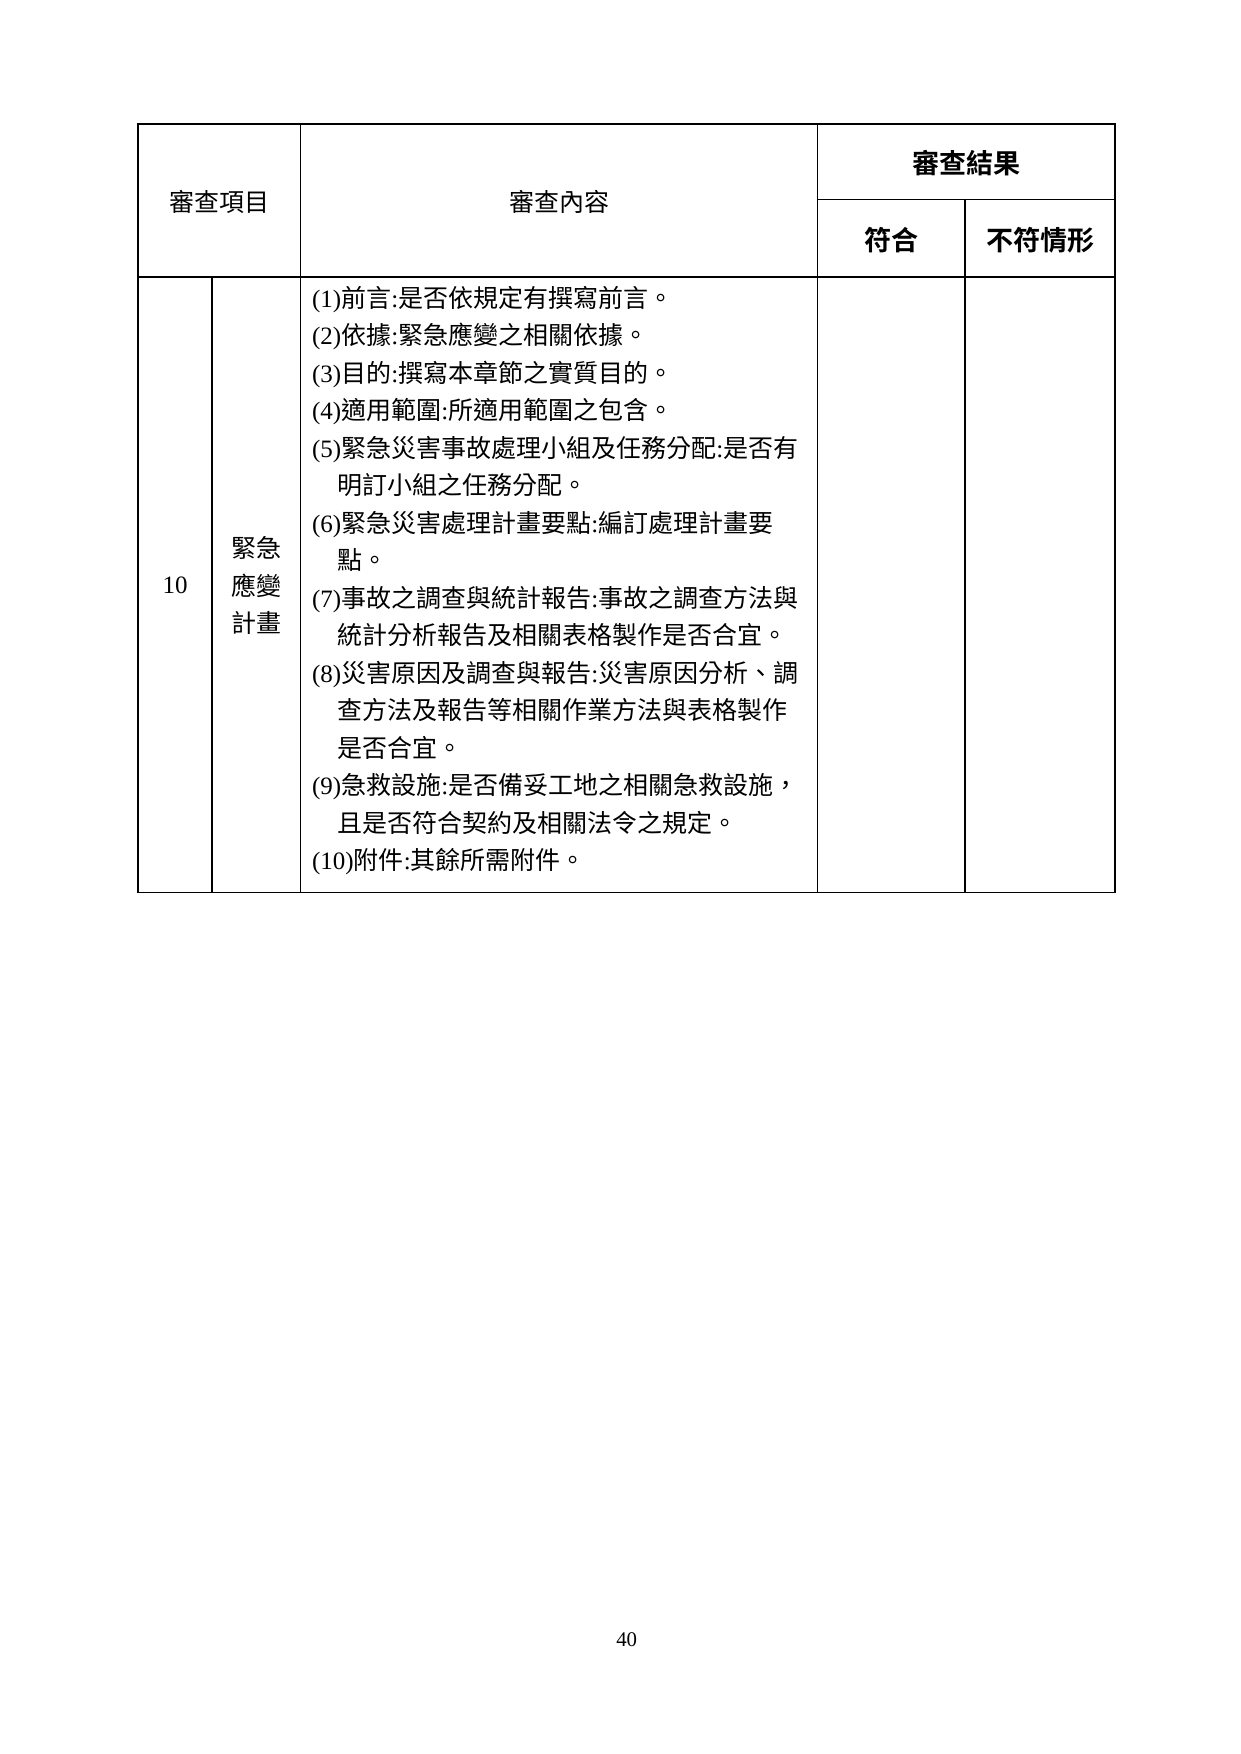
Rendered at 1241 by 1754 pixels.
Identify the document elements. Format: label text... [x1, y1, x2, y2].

table_cell (1)前言:是否依規定有撰寫前言。 (2)依據:緊急應變之相關依據。 (3)目的:撰寫本章節之實質目的。 (4)適用範圍:所適用範圍之包含。 (5)緊急災害事故處理小組及任務分配:是否有明訂小組之任務分配。 (6)緊急災害處理計畫要點:編訂處理計畫要點。 (7)事故之調查與統計報告:事故之調查方法與統計分析報告及相關表格製作是否合宜。 (8)災害原因及調查與報告:災害原因分析、調查方法及報告等相關作業方法與表格製作是否合宜。 (9)急救設施:是否備妥工地之相關急救設施，且是否符合契約及相關法令之規定。 (10)附件:其餘所需附件。 [301, 278, 817, 892]
table_cell 不符情形 [966, 200, 1114, 276]
table_cell [818, 278, 964, 892]
table_cell 審查內容 [301, 125, 817, 276]
table_cell [966, 278, 1114, 892]
table_cell 審查結果 [818, 125, 1114, 199]
table_cell 緊急應變計畫 [213, 278, 300, 892]
table_cell 符合 [818, 200, 964, 276]
table_cell 審查項目 [139, 125, 300, 276]
table_cell 10 [139, 278, 211, 892]
